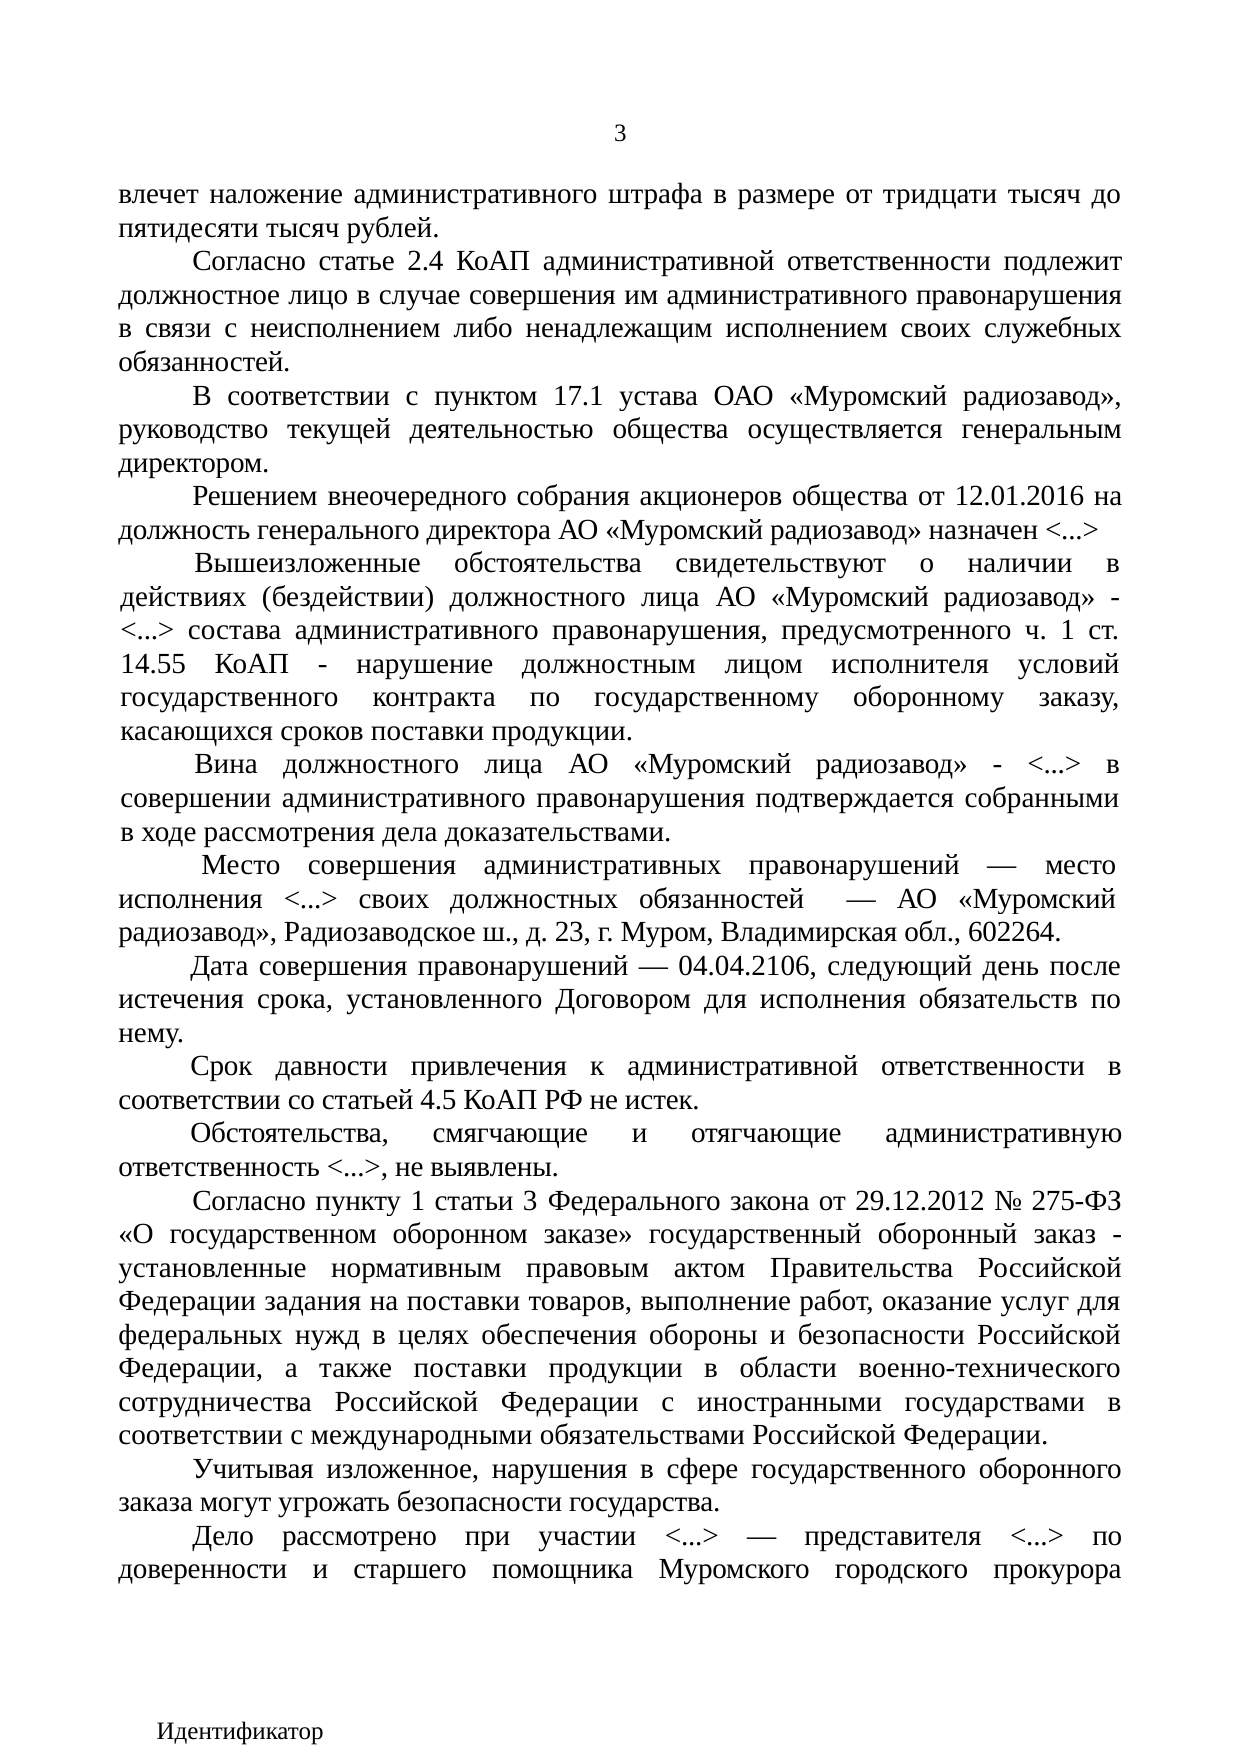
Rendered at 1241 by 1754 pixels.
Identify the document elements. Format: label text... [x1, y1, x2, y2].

text Учитывая изложенное, нарушения в сфере государственного оборонного заказа могут угрожать безопасности государства. [118, 1451, 1122, 1518]
text В соответствии с пунктом 17.1 устава ОАО «Муромский радиозавод», руководство текущей деятельностью общества осуществляется генеральным директором. [118, 378, 1122, 478]
text Вина должностного лица АО «Муромский радиозавод» - <...> в совершении административного правонарушения подтверждается собранными в ходе рассмотрения дела доказательствами. [120, 747, 1120, 847]
text Согласно статье 2.4 КоАП административной ответственности подлежит должностное лицо в случае совершения им административного правонарушения в связи с неисполнением либо ненадлежащим исполнением своих служебных обязанностей. [118, 243, 1122, 378]
text Решением внеочередного собрания акционеров общества от 12.01.2016 на должность генерального директора АО «Муромский радиозавод» назначен <...> [118, 478, 1122, 545]
text Согласно пункту 1 статьи 3 Федерального закона от 29.12.2012 № 275-ФЗ «О государственном оборонном заказе» государственный оборонный заказ - установленные нормативным правовым актом Правительства Российской Федерации задания на поставки товаров, выполнение работ, оказание услуг для федеральных нужд в целях обеспечения обороны и безопасности Российской Федерации, а также поставки продукции в области военно-технического сотрудничества Российской Федерации с иностранными государствами в соответствии с международными обязательствами Российской Федерации. [118, 1183, 1122, 1451]
text влечет наложение административного штрафа в размере от тридцати тысяч до пятидесяти тысяч рублей. [118, 176, 1122, 243]
text Дело рассмотрено при участии <...> — представителя <...> по доверенности и старшего помощника Муромского городского прокурора [118, 1518, 1122, 1585]
text Вышеизложенные обстоятельства свидетельствуют о наличии в действиях (бездействии) должностного лица АО «Муромский радиозавод» - <...> состава административного правонарушения, предусмотренного ч. 1 ст. 14.55 КоАП - нарушение должностным лицом исполнителя условий государственного контракта по государственному оборонному заказу, касающихся сроков поставки продукции. [120, 545, 1120, 747]
text Срок давности привлечения к административной ответственности в соответствии со статьей 4.5 КоАП РФ не истек. [118, 1048, 1122, 1116]
text Дата совершения правонарушений — 04.04.2106, следующий день после истечения срока, установленного Договором для исполнения обязательств по нему. [118, 948, 1122, 1048]
text Обстоятельства, смягчающие и отягчающие административную ответственность <...>, не выявлены. [118, 1116, 1122, 1183]
text Место совершения административных правонарушений — место исполнения <...> своих должностных обязанностей — АО «Муромский радиозавод», Радиозаводское ш., д. 23, г. Муром, Владимирская обл., 602264. [118, 847, 1116, 948]
